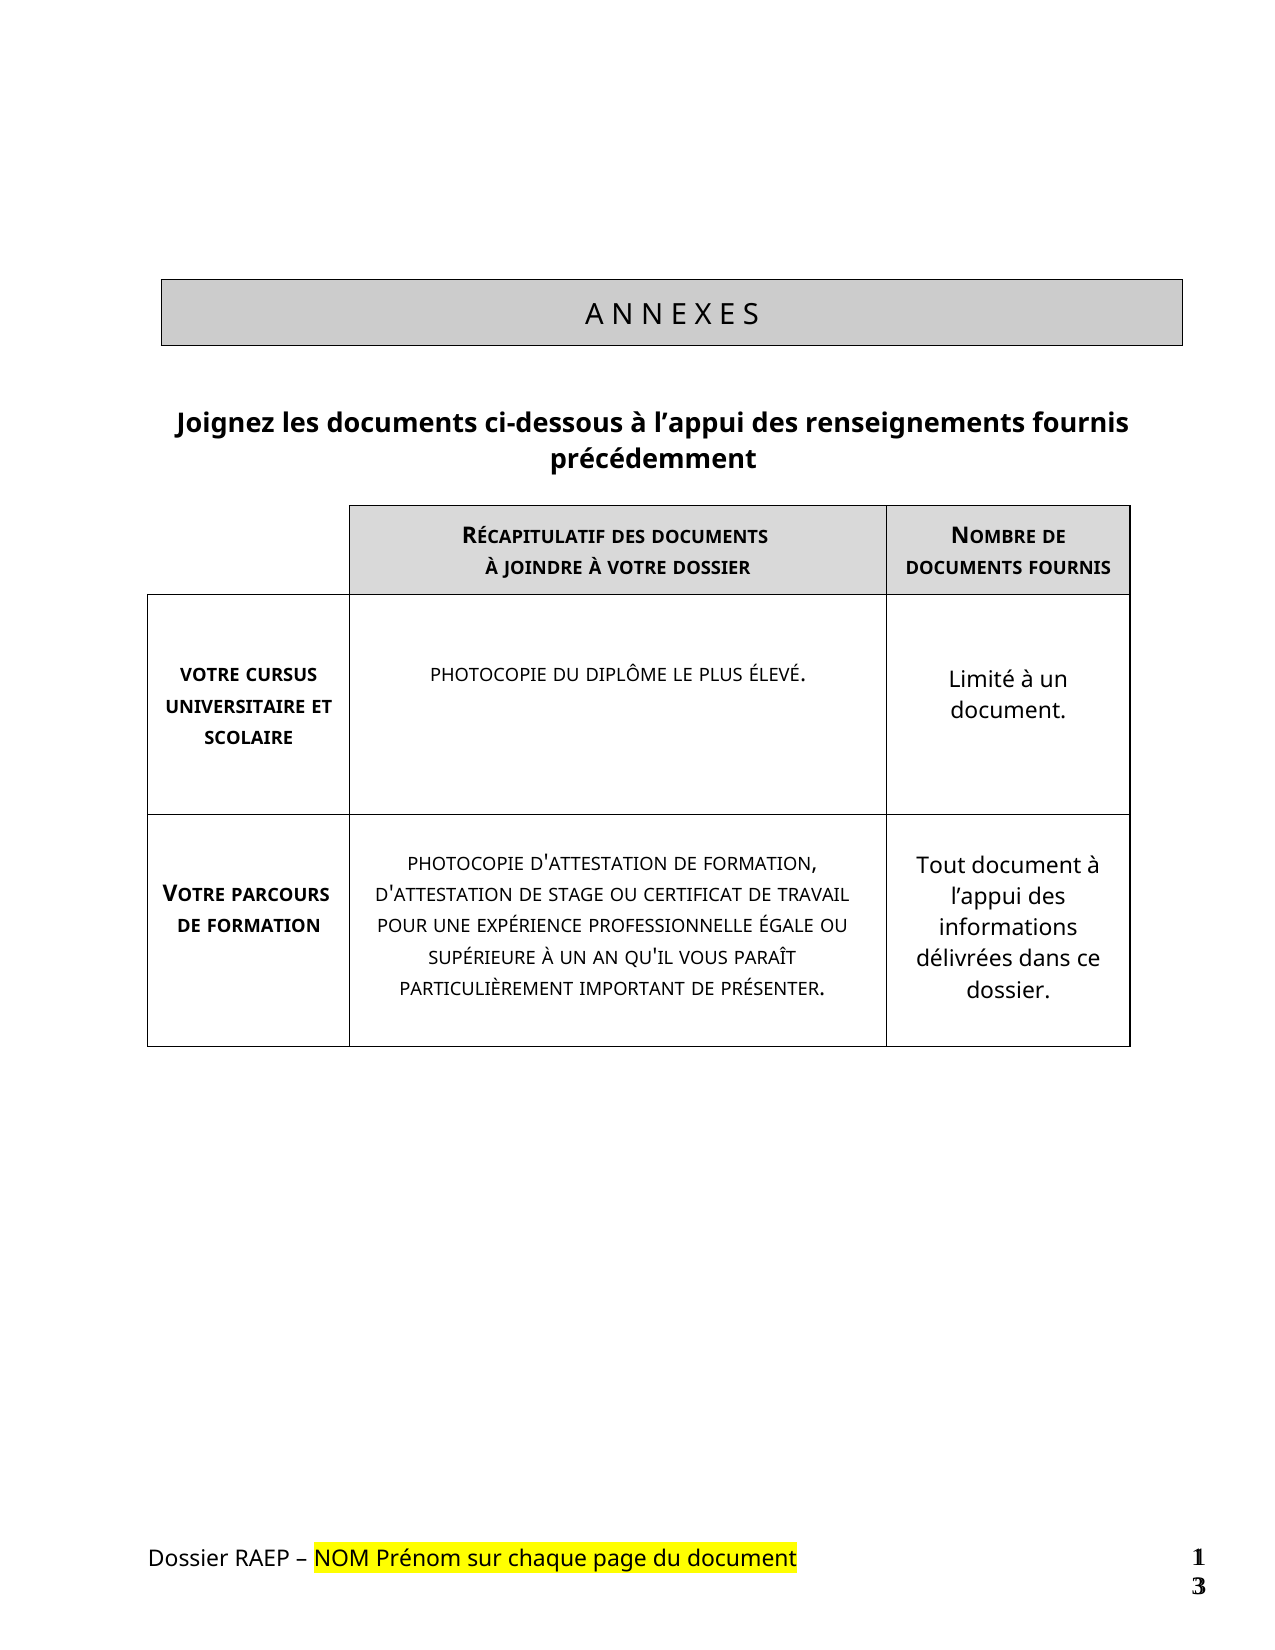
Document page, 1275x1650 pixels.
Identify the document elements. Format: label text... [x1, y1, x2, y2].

table_header A N N E X E S [162, 280, 1182, 345]
table_cell photocopie du diplôme le plus élevé. [350, 595, 886, 813]
table_header [148, 505, 349, 594]
table_header Récapitulatif des documents à joindre à votre dossier [350, 506, 886, 594]
table_cell Limité à un document. [887, 595, 1129, 813]
table_cell votre cursus universitaire et scolaire [148, 595, 349, 813]
text Joignez les documents ci-dessous à l’appui des renseignements fournis précédemment [110, 403, 1196, 477]
table_cell Tout document à l’appui des informations délivrées dans ce dossier. [887, 815, 1129, 1046]
table_cell Votre parcours de formation [148, 815, 349, 1046]
table_header Nombre de documents fournis [887, 506, 1129, 594]
table_cell photocopie d'attestation de formation, d'attestation de stage ou certificat de travail pour une expérience professionnelle égale ou supérieure à un an qu'il vous paraît particulièrement important de présenter. [350, 815, 886, 1046]
